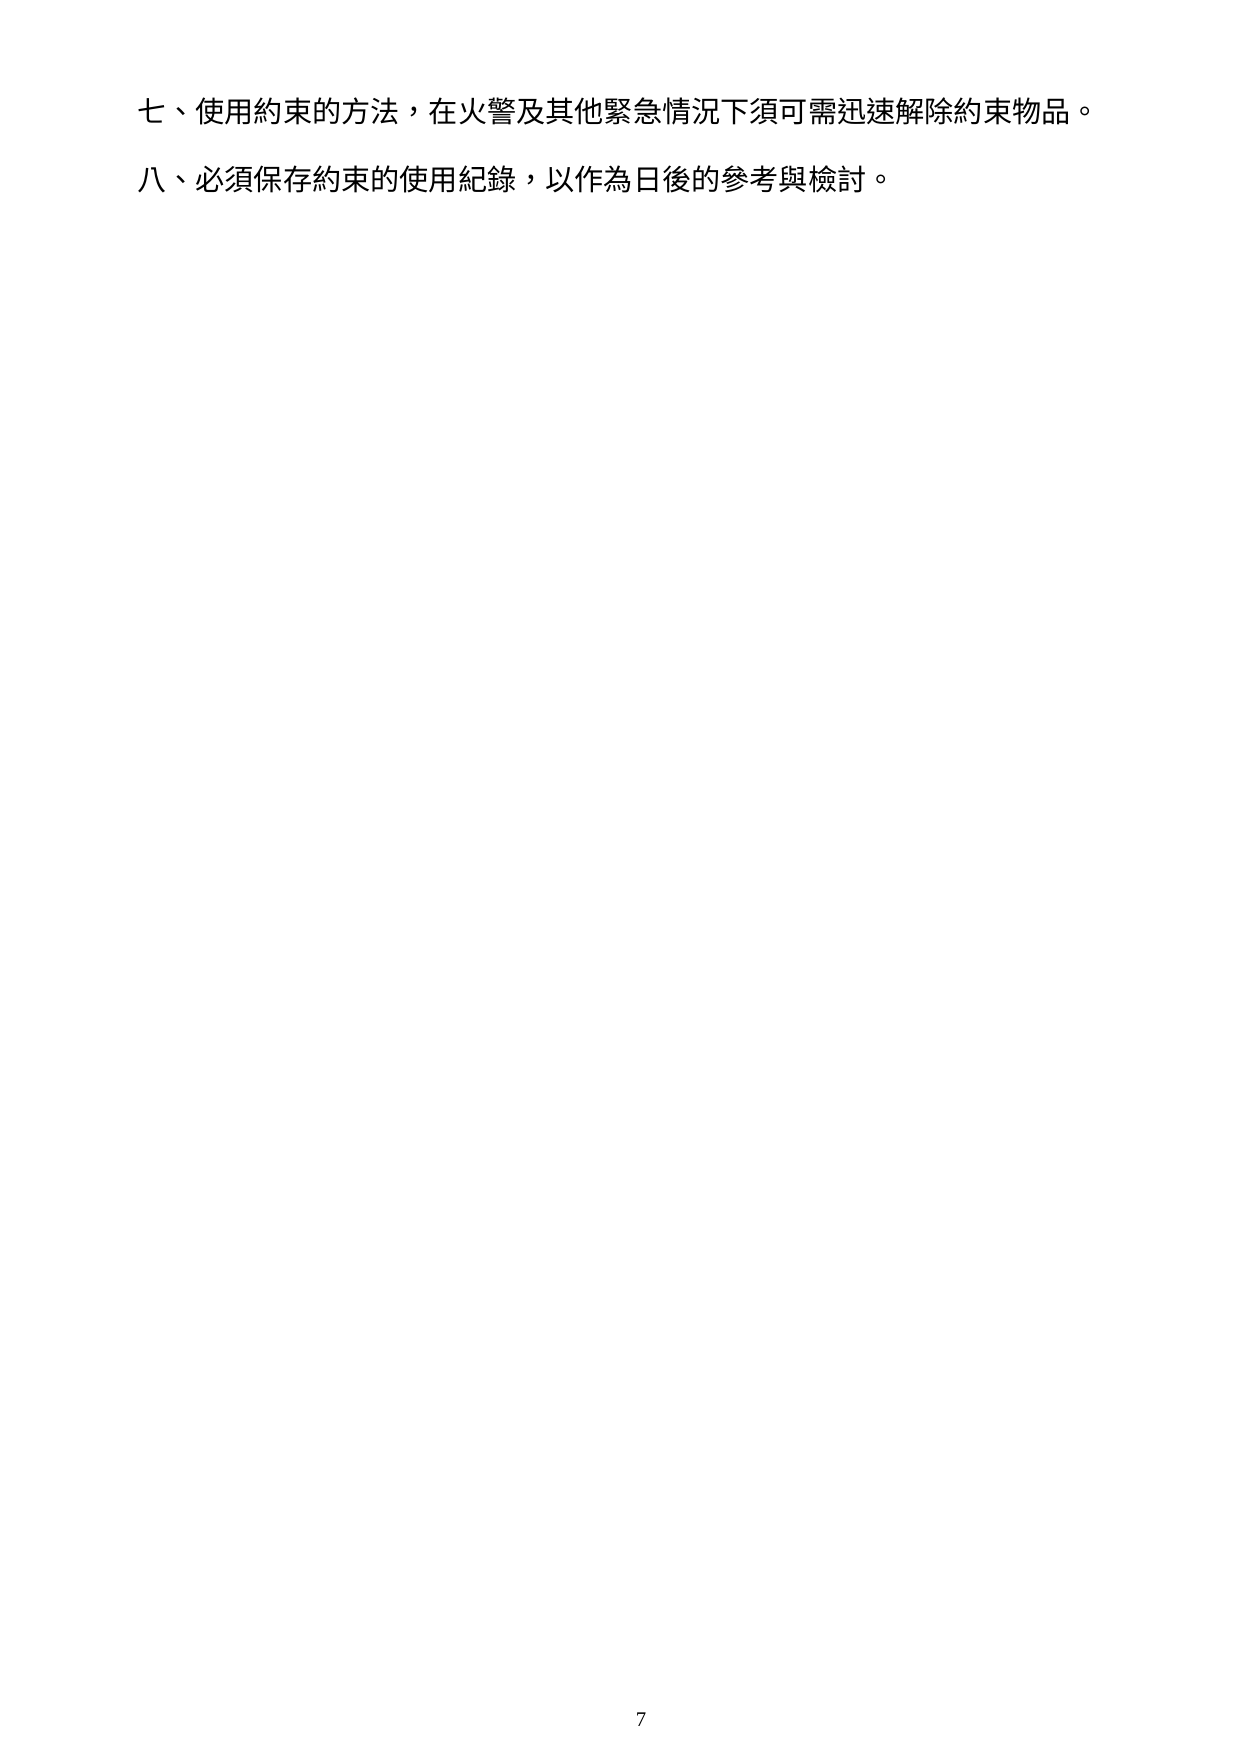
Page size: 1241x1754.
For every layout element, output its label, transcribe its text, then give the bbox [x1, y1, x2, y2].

table_cell 七、使用約束的方法，在火警及其他緊急情況下須可需迅速解除約束物品。 [126, 76, 1156, 144]
table_cell 八、必須保存約束的使用紀錄，以作為日後的參考與檢討。 [126, 144, 1156, 212]
